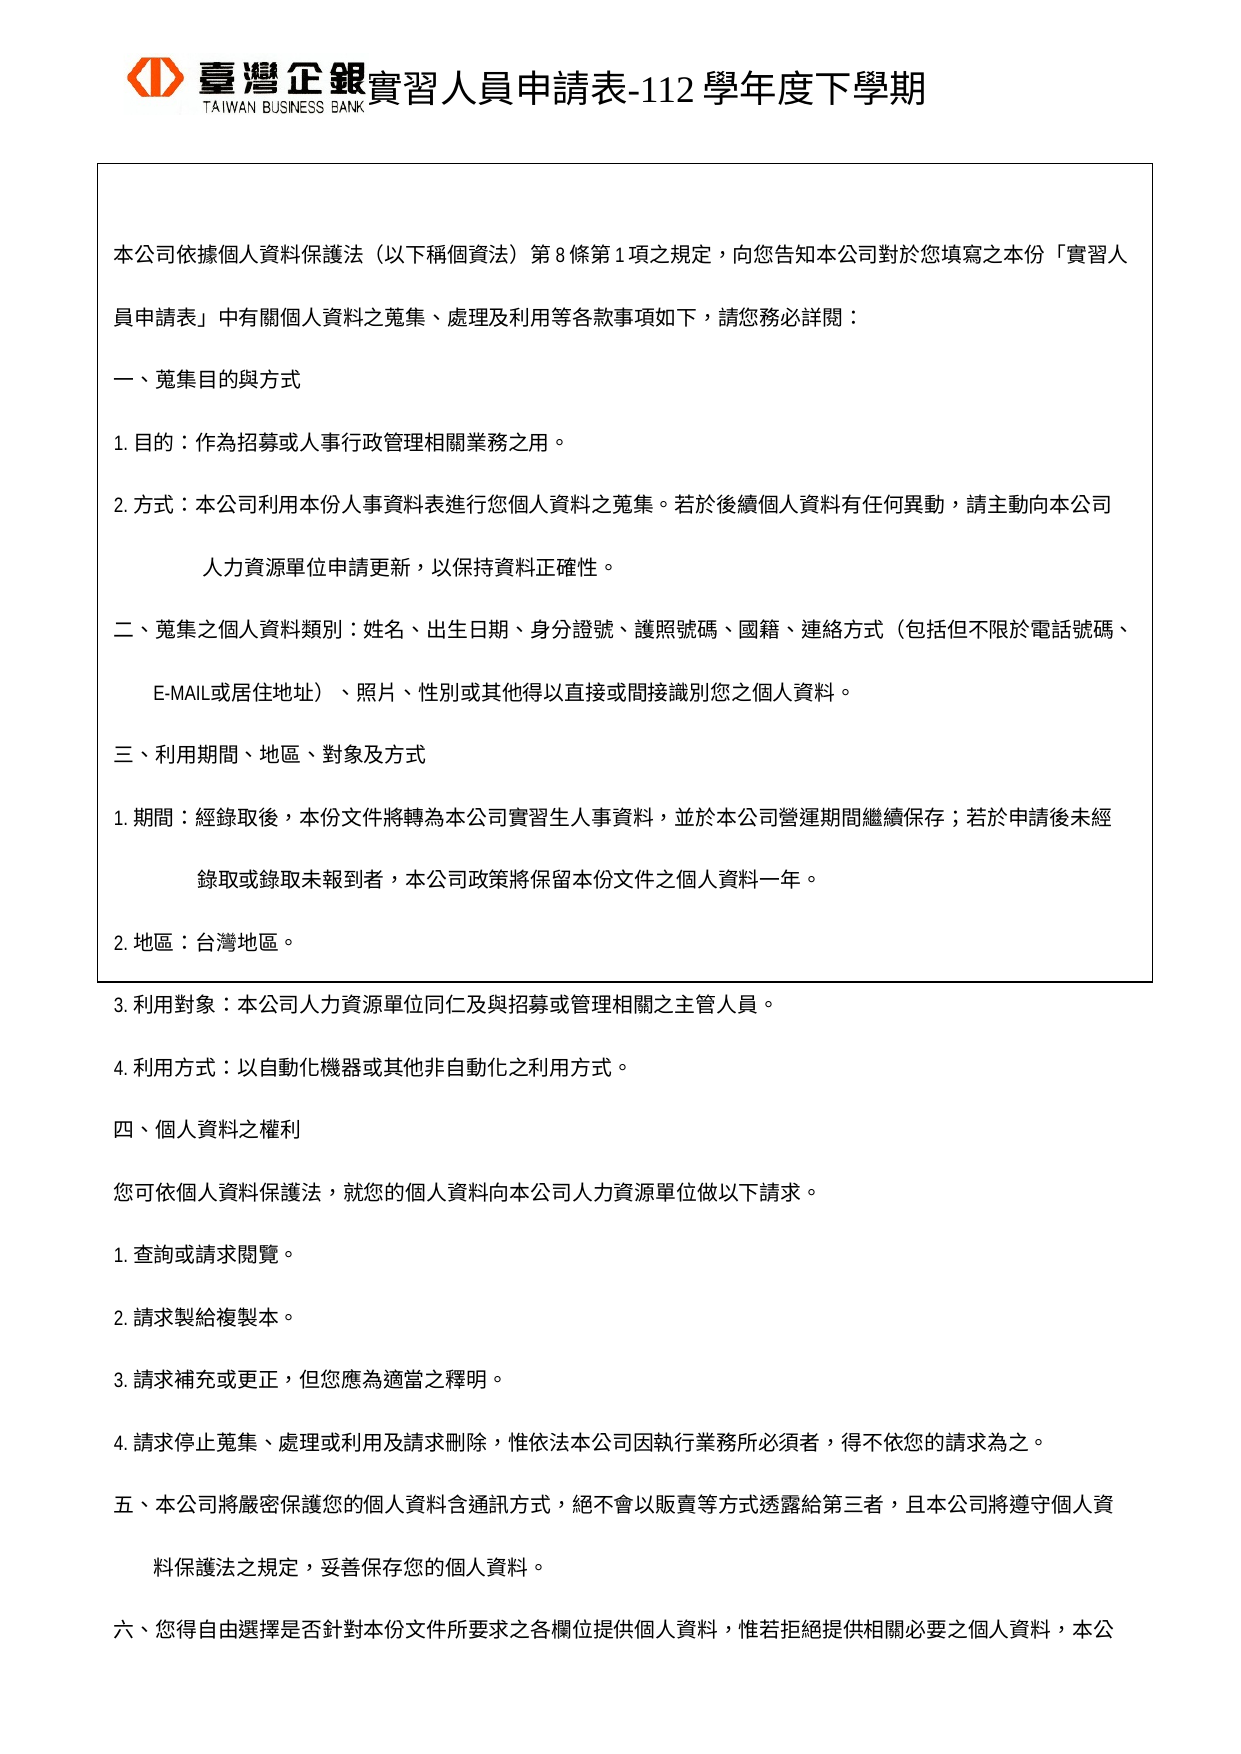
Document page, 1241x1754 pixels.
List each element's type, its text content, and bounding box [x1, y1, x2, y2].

text 2. 地區：台灣地區。 [114, 899, 1132, 962]
text 本公司依據個人資料保護法（以下稱個資法）第8條第1項之規定，向您告知本公司對於您填寫之本份「實習人員申請表」中有關個人資料之蒐集、處理及利用等各款事項如下，請您務必詳閱： [114, 212, 1132, 337]
text 一、蒐集目的與方式 [114, 337, 1132, 399]
text 3. 請求補充或更正，但您應為適當之釋明。 [114, 1337, 1132, 1399]
text [114, 962, 1132, 981]
text 1. 目的：作為招募或人事行政管理相關業務之用。 [114, 399, 1132, 462]
text 五、本公司將嚴密保護您的個人資料含通訊方式，絕不會以販賣等方式透露給第三者，且本公司將遵守個人資料保護法之規定，妥善保存您的個人資料。 [114, 1462, 1132, 1587]
text 六、您得自由選擇是否針對本份文件所要求之各欄位提供個人資料，惟若拒絕提供相關必要之個人資料，本公 [114, 1587, 1132, 1649]
text 2. 方式：本公司利用本份人事資料表進行您個人資料之蒐集。若於後續個人資料有任何異動，請主動向本公司人力資源單位申請更新，以保持資料正確性。 [114, 462, 1132, 587]
text 2. 請求製給複製本。 [114, 1274, 1132, 1337]
text 3. 利用對象：本公司人力資源單位同仁及與招募或管理相關之主管人員。 [114, 983, 1132, 1024]
text 1. 期間：經錄取後，本份文件將轉為本公司實習生人事資料，並於本公司營運期間繼續保存；若於申請後未經錄取或錄取未報到者，本公司政策將保留本份文件之個人資料一年。 [114, 774, 1132, 899]
text 4. 請求停止蒐集、處理或利用及請求刪除，惟依法本公司因執行業務所必須者，得不依您的請求為之。 [114, 1399, 1132, 1462]
text 四、個人資料之權利 [114, 1087, 1132, 1149]
text 4. 利用方式：以自動化機器或其他非自動化之利用方式。 [114, 1024, 1132, 1087]
text 1. 查詢或請求閱覽。 [114, 1212, 1132, 1274]
text 您可依個人資料保護法，就您的個人資料向本公司人力資源單位做以下請求。 [114, 1149, 1132, 1212]
text 三、利用期間、地區、對象及方式 [114, 712, 1132, 774]
text 二、蒐集之個人資料類別：姓名、出生日期、身分證號、護照號碼、國籍、連絡方式（包括但不限於電話號碼、E-MAIL或居住地址）、照片、性別或其他得以直接或間接識別您之個人資料。 [114, 587, 1132, 712]
